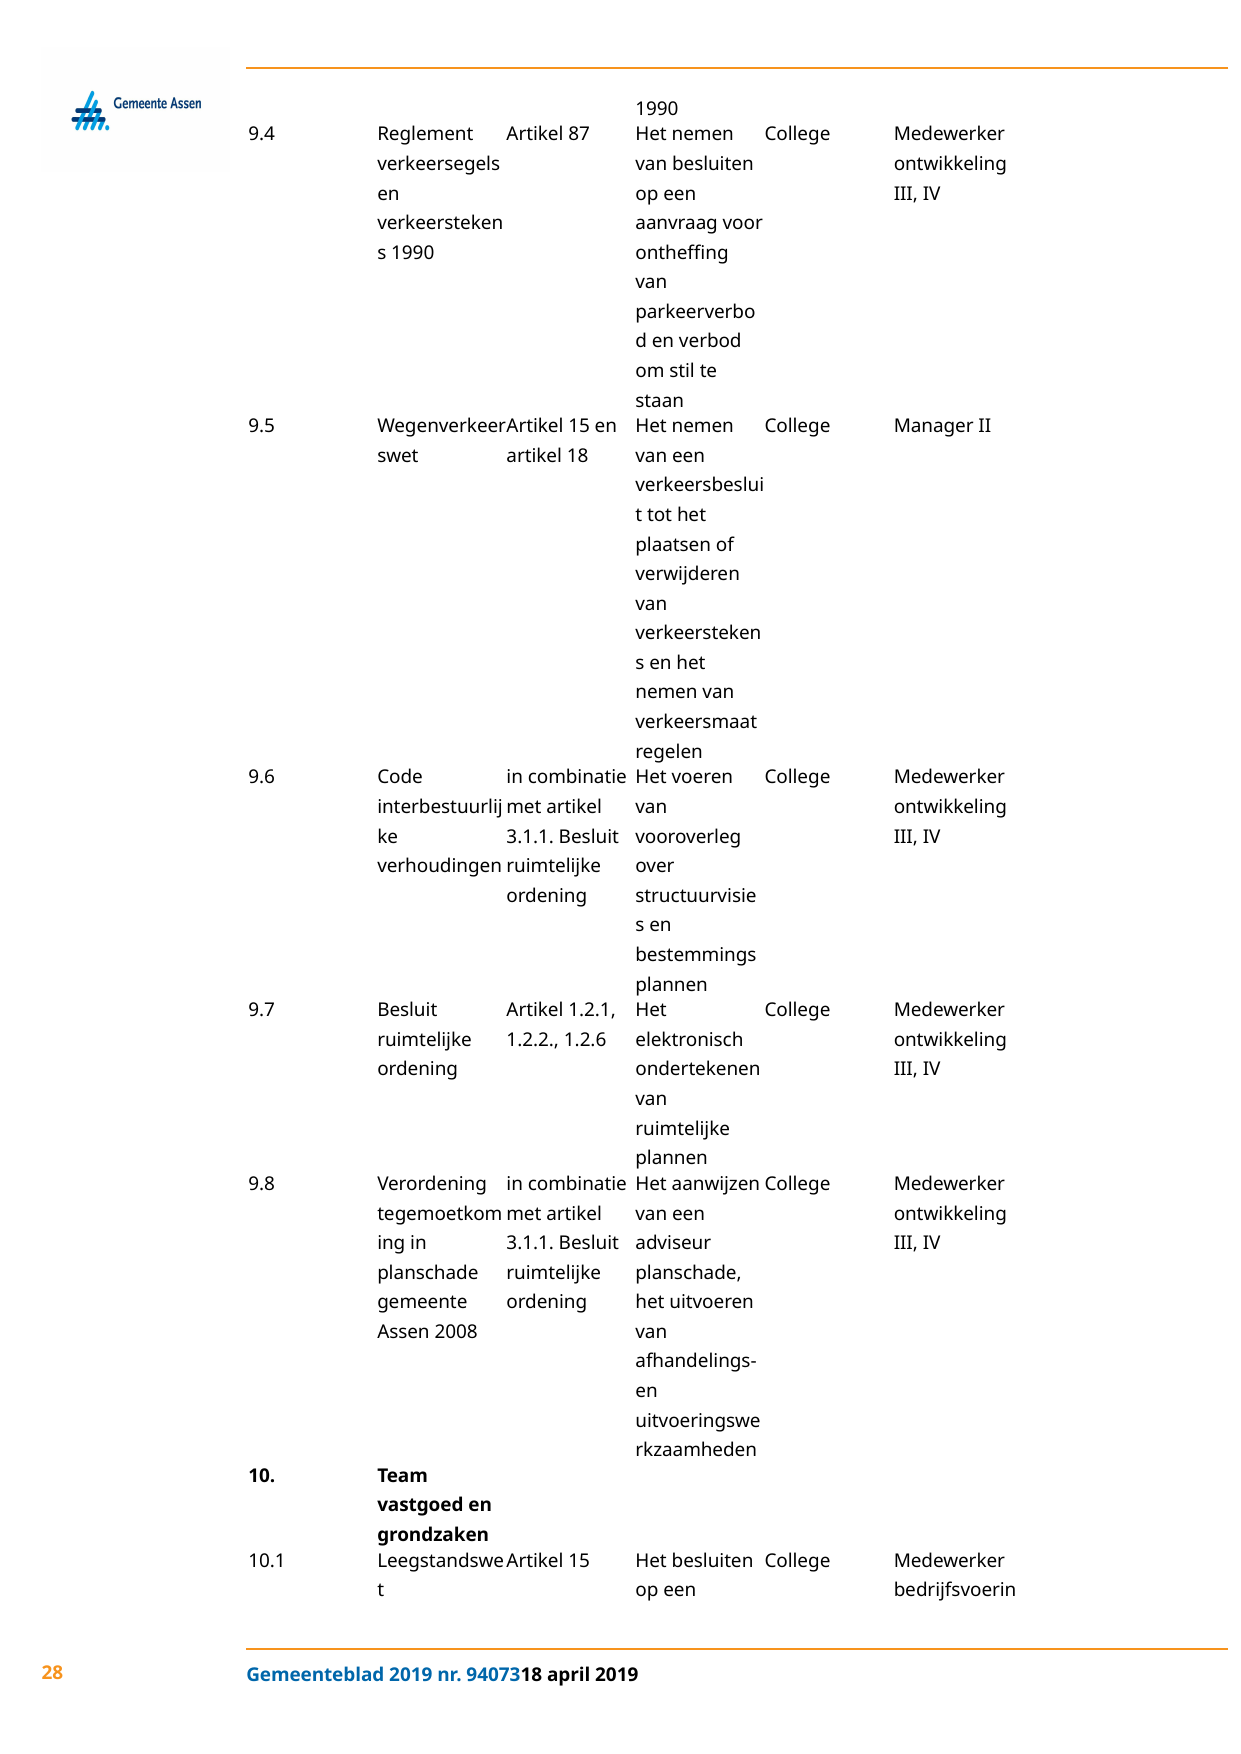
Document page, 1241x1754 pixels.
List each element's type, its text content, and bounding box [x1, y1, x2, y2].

table_cell Verordening tegemoetkoming in planschade gemeente Assen 2008 [377, 1170, 506, 1462]
table_cell 9.8 [248, 1170, 377, 1462]
table_cell Artikel 87 [506, 121, 635, 412]
table_cell [635, 1462, 764, 1547]
table_cell in combinatie met artikel 3.1.1. Besluit ruimtelijke ordening [506, 1170, 635, 1462]
table_cell Medewerker bedrijfsvoerin [894, 1547, 1022, 1602]
picture [41, 47, 231, 172]
table_cell Het voeren van vooroverleg over structuurvisies en bestemmingsplannen [635, 764, 764, 996]
table_cell Het nemen van een verkeersbesluit tot het plaatsen of verwijderen van verkeerstekens en het nemen van verkeersmaatregelen [635, 413, 764, 764]
table_cell College [764, 1170, 893, 1462]
table_cell College [764, 996, 893, 1170]
table_cell [894, 1462, 1022, 1547]
table_cell [1023, 996, 1152, 1170]
table_cell Artikel 15 [506, 1547, 635, 1602]
table_cell [1023, 1547, 1152, 1602]
table_cell Het nemen van besluiten op een aanvraag voor ontheffing van parkeerverbod en verbod om stil te staan [635, 121, 764, 412]
table_cell 10. [248, 1462, 377, 1547]
table_cell [764, 1462, 893, 1547]
table_cell 9.5 [248, 413, 377, 764]
table_cell Medewerker ontwikkeling III, IV [894, 764, 1022, 996]
table_cell Code interbestuurlijke verhoudingen [377, 764, 506, 996]
table_cell [894, 95, 1022, 121]
table_cell Manager II [894, 413, 1022, 764]
table_cell 1990 [635, 95, 764, 121]
table_cell Het aanwijzen van een adviseur planschade, het uitvoeren van afhandelings-en uitvoeringswerkzaamheden [635, 1170, 764, 1462]
table_cell [764, 95, 893, 121]
table_cell in combinatie met artikel 3.1.1. Besluit ruimtelijke ordening [506, 764, 635, 996]
table_cell [1023, 1462, 1152, 1547]
table_cell College [764, 121, 893, 412]
table_cell 10.1 [248, 1547, 377, 1602]
table_cell [248, 95, 377, 121]
table_cell Medewerker ontwikkeling III, IV [894, 1170, 1022, 1462]
table_cell [1023, 764, 1152, 996]
table_cell [1023, 413, 1152, 764]
table_cell [377, 95, 506, 121]
table_cell [506, 95, 635, 121]
table_cell Artikel 1.2.1, 1.2.2., 1.2.6 [506, 996, 635, 1170]
table_cell College [764, 764, 893, 996]
table_cell Artikel 15 en artikel 18 [506, 413, 635, 764]
table_cell 9.6 [248, 764, 377, 996]
table_cell College [764, 1547, 893, 1602]
table_cell [1023, 95, 1152, 121]
table_cell Leegstandswet [377, 1547, 506, 1602]
table_cell 9.7 [248, 996, 377, 1170]
table_cell Medewerker ontwikkeling III, IV [894, 121, 1022, 412]
table_cell Team vastgoed en grondzaken [377, 1462, 506, 1547]
table_cell 9.4 [248, 121, 377, 412]
table_cell Wegenverkeerswet [377, 413, 506, 764]
table_cell Medewerker ontwikkeling III, IV [894, 996, 1022, 1170]
table_cell College [764, 413, 893, 764]
table_cell Het besluiten op een [635, 1547, 764, 1602]
table_cell Het elektronisch ondertekenen van ruimtelijke plannen [635, 996, 764, 1170]
table_cell [1023, 121, 1152, 412]
table_cell Reglement verkeersegels en verkeerstekens 1990 [377, 121, 506, 412]
table_cell Besluit ruimtelijke ordening [377, 996, 506, 1170]
table_cell [1023, 1170, 1152, 1462]
table_cell [506, 1462, 635, 1547]
